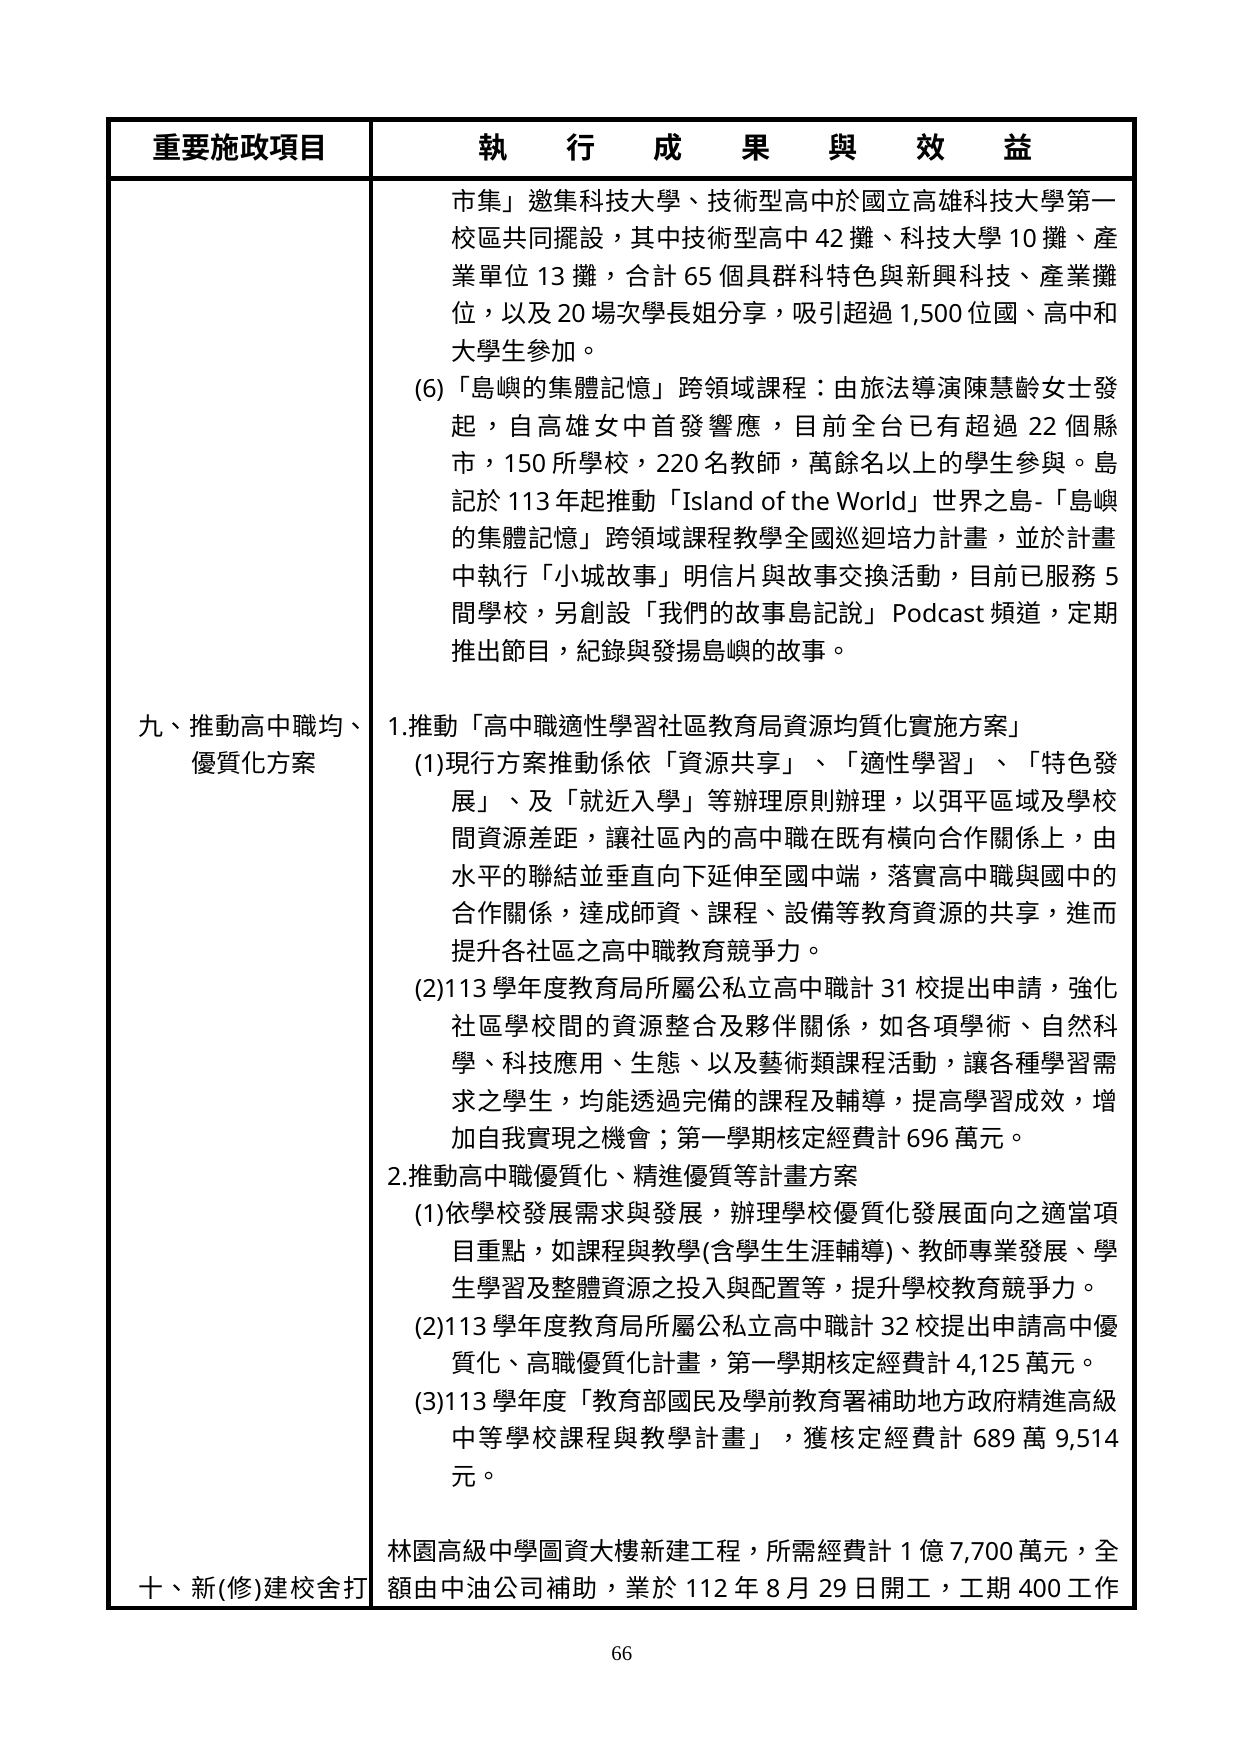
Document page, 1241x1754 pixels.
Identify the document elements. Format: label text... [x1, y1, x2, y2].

table_header 重要施政項目 [111, 122, 369, 176]
table_header 執 行 成 果 與 效 益 [373, 122, 1132, 176]
table_cell 九、推動高中職均、優質化方案 十、新(修)建校舍打 [111, 181, 369, 1606]
table_cell 市集」邀集科技大學、技術型高中於國立高雄科技大學第一校區共同擺設，其中技術型高中42攤、科技大學10攤、產業單位13攤，合計65個具群科特色與新興科技、產業攤位，以及20場次學長姐分享，吸引超過1,500位國、高中和大學生參加。 (6)「島嶼的集體記憶」跨領域課程：由旅法導演陳慧齡女士發起，自高雄女中首發響應，目前全台已有超過22個縣市，150所學校，220名教師，萬餘名以上的學生參與。島記於113年起推動「Island of the World」世界之島-「島嶼的集體記憶」跨領域課程教學全國巡迴培力計畫，並於計畫中執行「小城故事」明信片與故事交換活動，目前已服務5間學校，另創設「我們的故事島記說」Podcast頻道，定期推出節目，紀錄與發揚島嶼的故事。 1.推動「高中職適性學習社區教育局資源均質化實施方案」 (1)現行方案推動係依「資源共享」、「適性學習」、「特色發展」、及「就近入學」等辦理原則辦理，以弭平區域及學校間資源差距，讓社區內的高中職在既有橫向合作關係上，由水平的聯結並垂直向下延伸至國中端，落實高中職與國中的合作關係，達成師資、課程、設備等教育資源的共享，進而提升各社區之高中職教育競爭力。 (2)113學年度教育局所屬公私立高中職計31校提出申請，強化社區學校間的資源整合及夥伴關係，如各項學術、自然科學、科技應用、生態、以及藝術類課程活動，讓各種學習需求之學生，均能透過完備的課程及輔導，提高學習成效，增加自我實現之機會；第一學期核定經費計696萬元。 2.推動高中職優質化、精進優質等計畫方案 (1)依學校發展需求與發展，辦理學校優質化發展面向之適當項目重點，如課程與教學(含學生生涯輔導)、教師專業發展、學生學習及整體資源之投入與配置等，提升學校教育競爭力。 (2)113學年度教育局所屬公私立高中職計32校提出申請高中優質化、高職優質化計畫，第一學期核定經費計4,125萬元。 (3)113學年度「教育部國民及學前教育署補助地方政府精進高級中等學校課程與教學計畫」，獲核定經費計689萬9,514元。 林園高級中學圖資大樓新建工程，所需經費計1億7,700萬元，全額由中油公司補助，業於112年8月29日開工，工期400工作 [373, 181, 1132, 1606]
